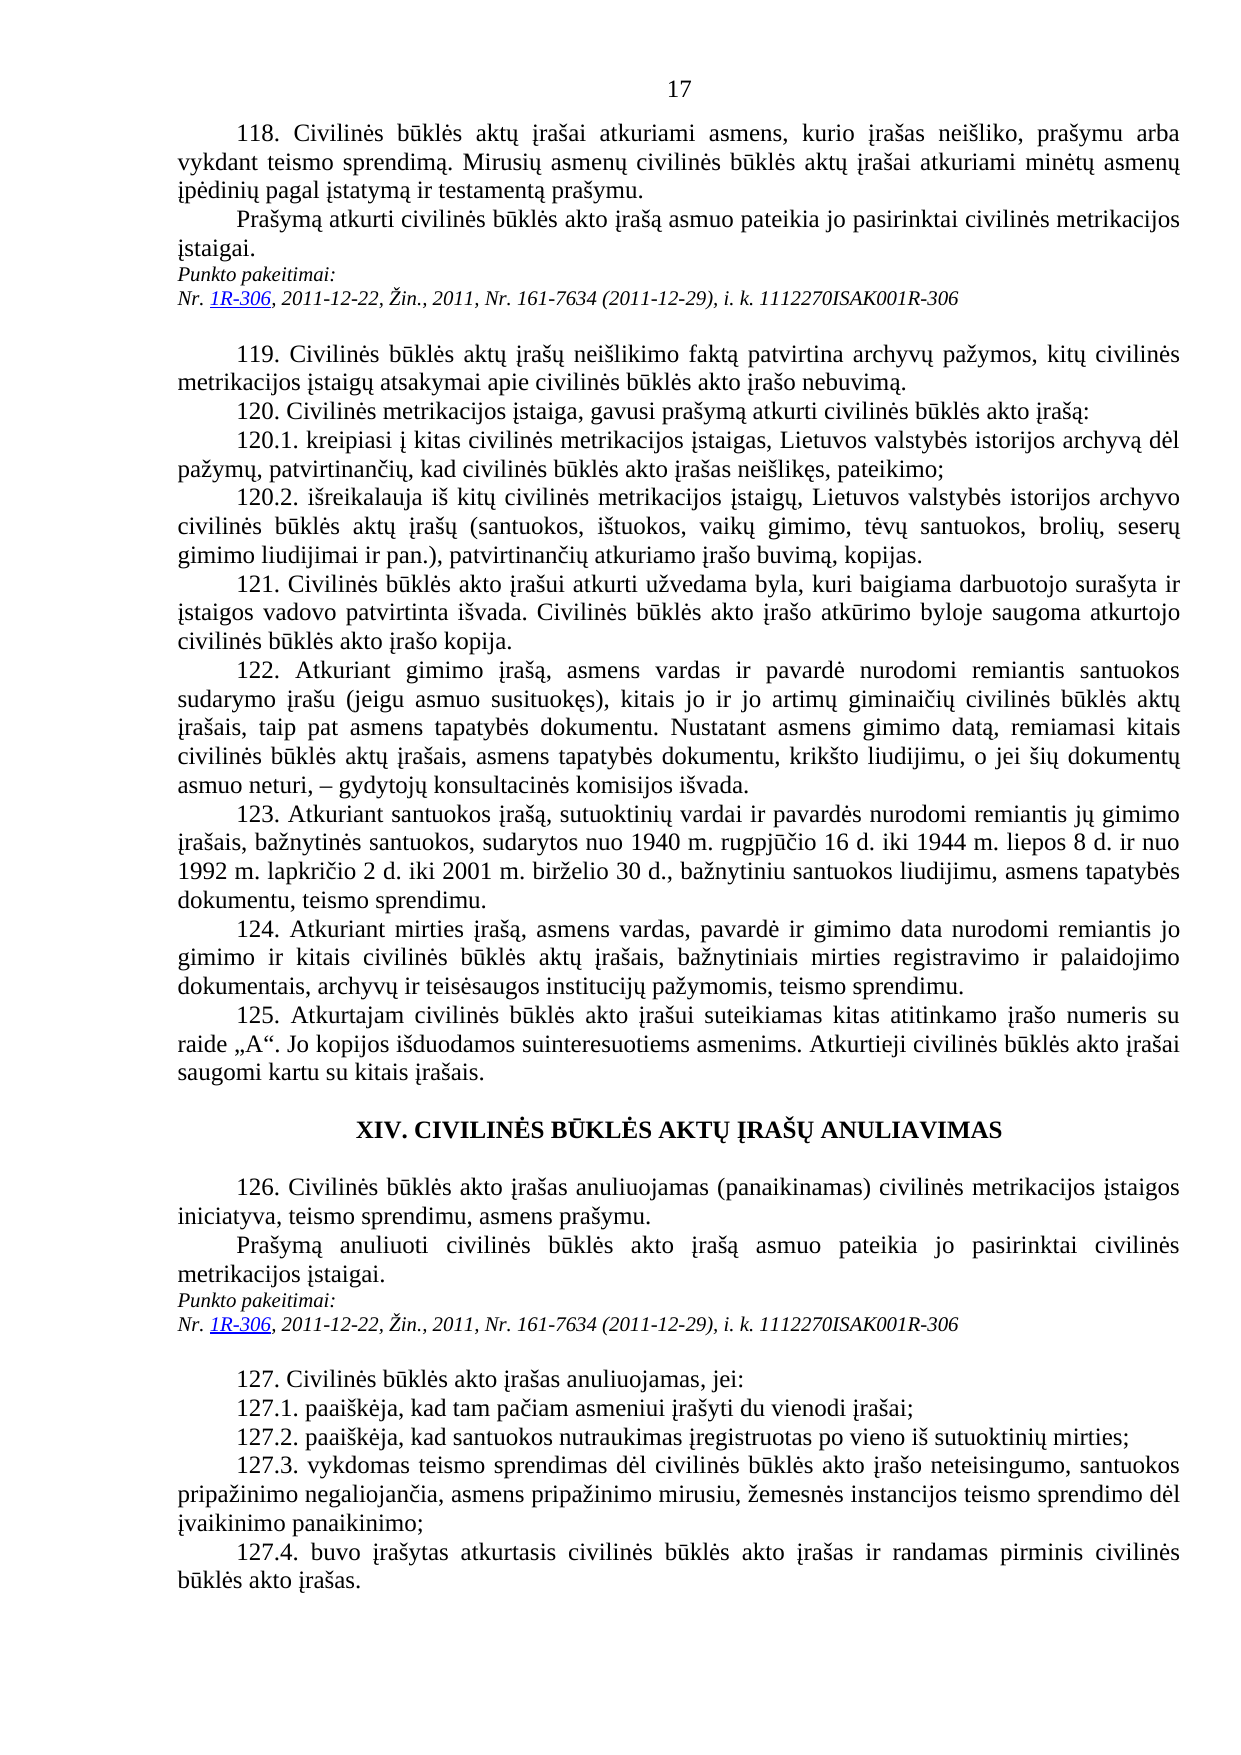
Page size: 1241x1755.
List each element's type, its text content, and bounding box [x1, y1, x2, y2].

text 126. Civilinės būklės akto įrašas anuliuojamas (panaikinamas) civilinės metrikacijos įstaigos iniciatyva, teismo sprendimu, asmens prašymu. [177, 1172, 1181, 1230]
text 123. Atkuriant santuokos įrašą, sutuoktinių vardai ir pavardės nurodomi remiantis jų gimimo įrašais, bažnytinės santuokos, sudarytos nuo 1940 m. rugpjūčio 16 d. iki 1944 m. liepos 8 d. ir nuo 1992 m. lapkričio 2 d. iki 2001 m. birželio 30 d., bažnytiniu santuokos liudijimu, asmens tapatybės dokumentu, teismo sprendimu. [177, 799, 1181, 914]
text 127. Civilinės būklės akto įrašas anuliuojamas, jei: [177, 1364, 1181, 1393]
text 127.2. paaiškėja, kad santuokos nutraukimas įregistruotas po vieno iš sutuoktinių mirties; [177, 1422, 1181, 1451]
text 127.3. vykdomas teismo sprendimas dėl civilinės būklės akto įrašo neteisingumo, santuokos pripažinimo negaliojančia, asmens pripažinimo mirusiu, žemesnės instancijos teismo sprendimo dėl įvaikinimo panaikinimo; [177, 1451, 1181, 1537]
text Punkto pakeitimai: [177, 262, 1181, 286]
text Prašymą atkurti civilinės būklės akto įrašą asmuo pateikia jo pasirinktai civilinės metrikacijos įstaigai. [177, 204, 1181, 262]
text 120.2. išreikalauja iš kitų civilinės metrikacijos įstaigų, Lietuvos valstybės istorijos archyvo civilinės būklės aktų įrašų (santuokos, ištuokos, vaikų gimimo, tėvų santuokos, brolių, seserų gimimo liudijimai ir pan.), patvirtinančių atkuriamo įrašo buvimą, kopijas. [177, 482, 1181, 569]
text 127.1. paaiškėja, kad tam pačiam asmeniui įrašyti du vienodi įrašai; [177, 1393, 1181, 1422]
text Nr. 1R-306, 2011-12-22, Žin., 2011, Nr. 161-7634 (2011-12-29), i. k. 1112270ISAK001R-306 [177, 286, 1181, 310]
text Punkto pakeitimai: [177, 1287, 1181, 1312]
text Nr. 1R-306, 2011-12-22, Žin., 2011, Nr. 161-7634 (2011-12-29), i. k. 1112270ISAK001R-306 [177, 1312, 1181, 1336]
text 119. Civilinės būklės aktų įrašų neišlikimo faktą patvirtina archyvų pažymos, kitų civilinės metrikacijos įstaigų atsakymai apie civilinės būklės akto įrašo nebuvimą. [177, 339, 1181, 396]
text 122. Atkuriant gimimo įrašą, asmens vardas ir pavardė nurodomi remiantis santuokos sudarymo įrašu (jeigu asmuo susituokęs), kitais jo ir jo artimų giminaičių civilinės būklės aktų įrašais, taip pat asmens tapatybės dokumentu. Nustatant asmens gimimo datą, remiamasi kitais civilinės būklės aktų įrašais, asmens tapatybės dokumentu, krikšto liudijimu, o jei šių dokumentų asmuo neturi, – gydytojų konsultacinės komisijos išvada. [177, 655, 1181, 799]
text 118. Civilinės būklės aktų įrašai atkuriami asmens, kurio įrašas neišliko, prašymu arba vykdant teismo sprendimą. Mirusių asmenų civilinės būklės aktų įrašai atkuriami minėtų asmenų įpėdinių pagal įstatymą ir testamentą prašymu. [177, 118, 1181, 204]
text XIV. CIVILINĖS BŪKLĖS AKTŲ ĮRAŠŲ ANULIAVIMAS [177, 1115, 1181, 1144]
text 120. Civilinės metrikacijos įstaiga, gavusi prašymą atkurti civilinės būklės akto įrašą: [177, 396, 1181, 425]
text 121. Civilinės būklės akto įrašui atkurti užvedama byla, kuri baigiama darbuotojo surašyta ir įstaigos vadovo patvirtinta išvada. Civilinės būklės akto įrašo atkūrimo byloje saugoma atkurtojo civilinės būklės akto įrašo kopija. [177, 569, 1181, 655]
text Prašymą anuliuoti civilinės būklės akto įrašą asmuo pateikia jo pasirinktai civilinės metrikacijos įstaigai. [177, 1230, 1181, 1287]
text 127.4. buvo įrašytas atkurtasis civilinės būklės akto įrašas ir randamas pirminis civilinės būklės akto įrašas. [177, 1537, 1181, 1594]
text 120.1. kreipiasi į kitas civilinės metrikacijos įstaigas, Lietuvos valstybės istorijos archyvą dėl pažymų, patvirtinančių, kad civilinės būklės akto įrašas neišlikęs, pateikimo; [177, 425, 1181, 482]
text 124. Atkuriant mirties įrašą, asmens vardas, pavardė ir gimimo data nurodomi remiantis jo gimimo ir kitais civilinės būklės aktų įrašais, bažnytiniais mirties registravimo ir palaidojimo dokumentais, archyvų ir teisėsaugos institucijų pažymomis, teismo sprendimu. [177, 914, 1181, 1000]
text 125. Atkurtajam civilinės būklės akto įrašui suteikiamas kitas atitinkamo įrašo numeris su raide „A“. Jo kopijos išduodamos suinteresuotiems asmenims. Atkurtieji civilinės būklės akto įrašai saugomi kartu su kitais įrašais. [177, 1000, 1181, 1086]
